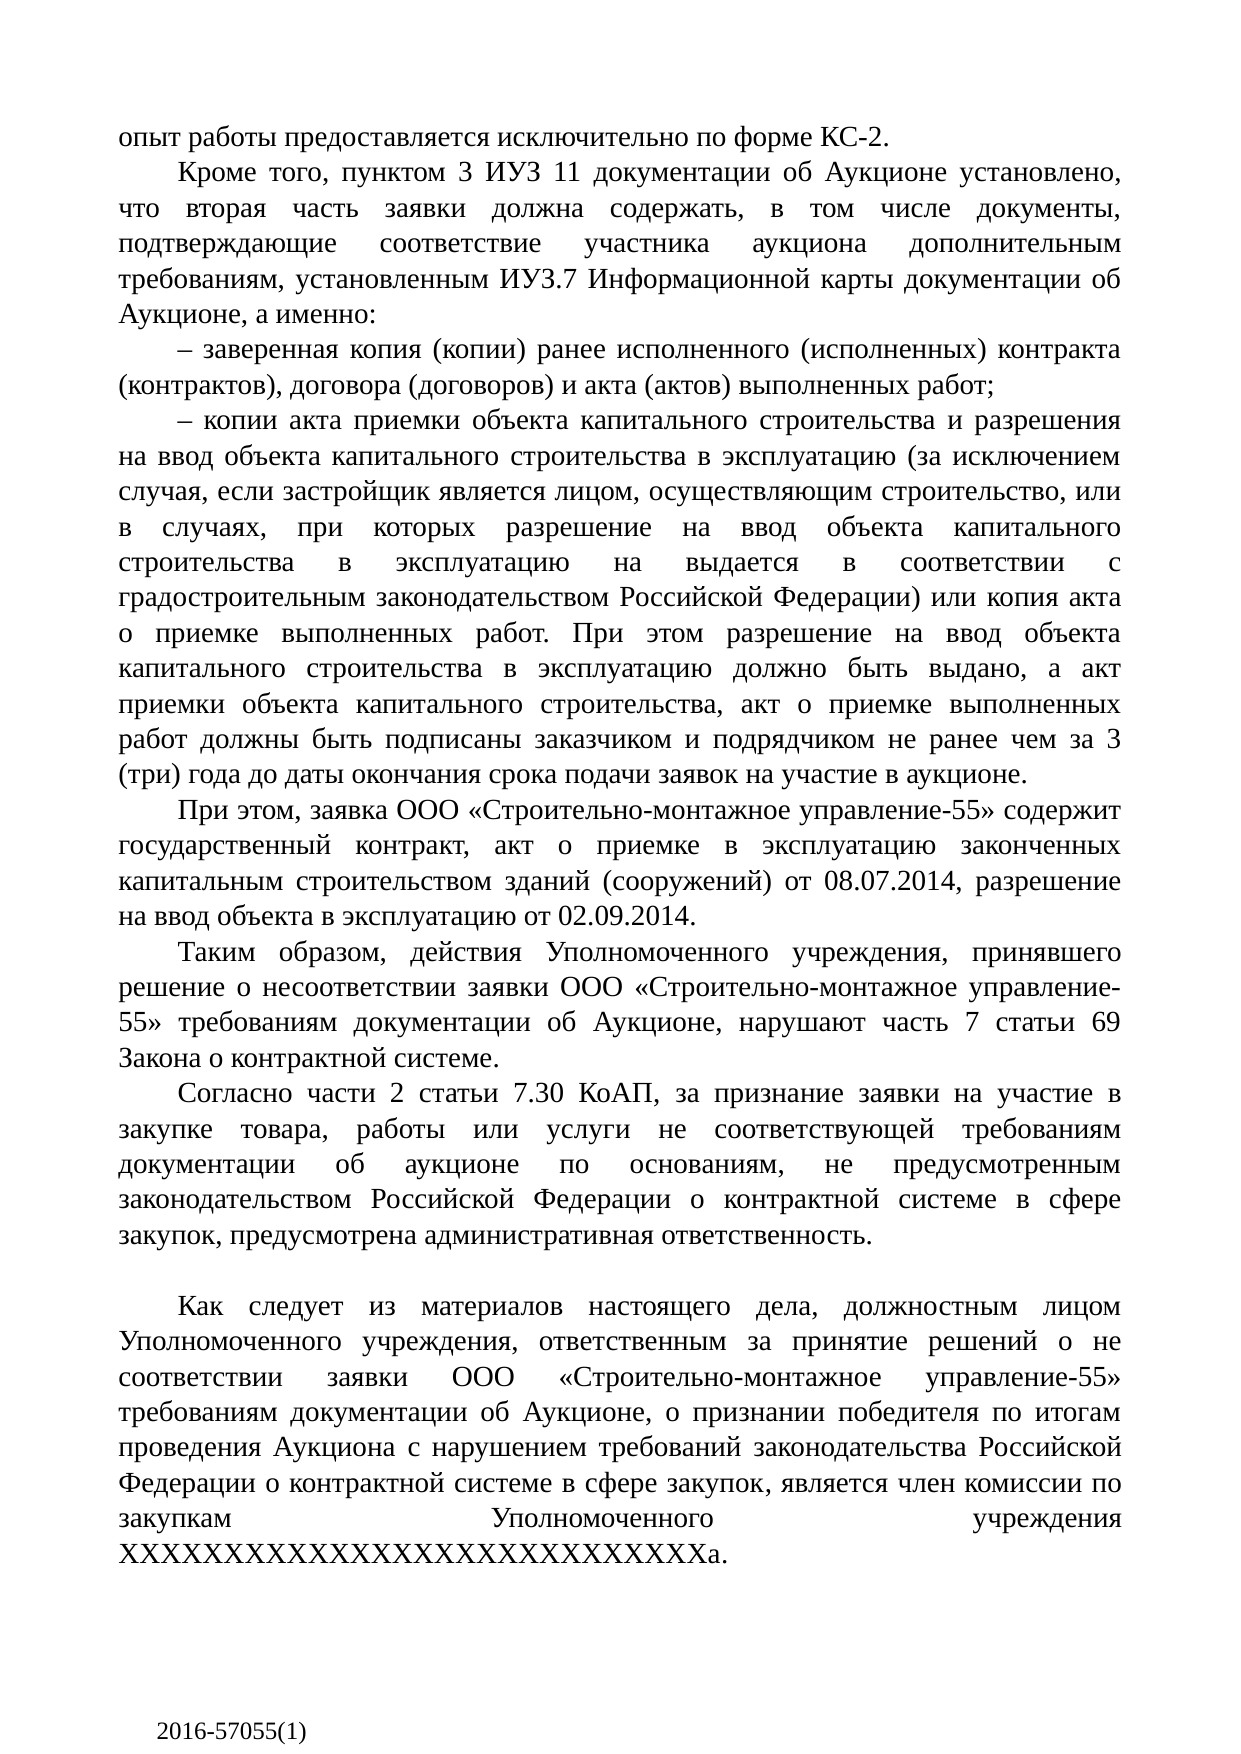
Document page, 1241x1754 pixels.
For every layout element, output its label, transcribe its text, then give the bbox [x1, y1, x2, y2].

text – копии акта приемки объекта капитального строительства и разрешения на ввод объекта капитального строительства в эксплуатацию (за исключением случая, если застройщик является лицом, осуществляющим строительство, или в случаях, при которых разрешение на ввод объекта капитального строительства в эксплуатацию на выдается в соответствии с градостроительным законодательством Российской Федерации) или копия акта о приемке выполненных работ. При этом разрешение на ввод объекта капитального строительства в эксплуатацию должно быть выдано, а акт приемки объекта капитального строительства, акт о приемке выполненных работ должны быть подписаны заказчиком и подрядчиком не ранее чем за 3 (три) года до даты окончания срока подачи заявок на участие в аукционе. [118, 401, 1122, 791]
text Согласно части 2 статьи 7.30 КоАП, за признание заявки на участие в закупке товара, работы или услуги не соответствующей требованиям документации об аукционе по основаниям, не предусмотренным законодательством Российской Федерации о контрактной системе в сфере закупок, предусмотрена административная ответственность. [118, 1074, 1122, 1251]
text Кроме того, пунктом 3 ИУЗ 11 документации об Аукционе установлено, что вторая часть заявки должна содержать, в том числе документы, подтверждающие соответствие участника аукциона дополнительным требованиям, установленным ИУЗ.7 Информационной карты документации об Аукционе, а именно: [118, 153, 1122, 331]
text – заверенная копия (копии) ранее исполненного (исполненных) контракта (контрактов), договора (договоров) и акта (актов) выполненных работ; [118, 331, 1122, 401]
text опыт работы предоставляется исключительно по форме КС-2. [118, 118, 1122, 153]
text При этом, заявка ООО «Строительно-монтажное управление-55» содержит государственный контракт, акт о приемке в эксплуатацию законченных капитальным строительством зданий (сооружений) от 08.07.2014, разрешение на ввод объекта в эксплуатацию от 02.09.2014. [118, 791, 1122, 933]
text Таким образом, действия Уполномоченного учреждения, принявшего решение о несоответствии заявки ООО «Строительно-монтажное управление-55» требованиям документации об Аукционе, нарушают часть 7 статьи 69 Закона о контрактной системе. [118, 933, 1122, 1074]
text Как следует из материалов настоящего дела, должностным лицом Уполномоченного учреждения, ответственным за принятие решений о не соответствии заявки ООО «Строительно-монтажное управление-55» требованиям документации об Аукционе, о признании победителя по итогам проведения Аукциона с нарушением требований законодательства Российской Федерации о контрактной системе в сфере закупок, является член комиссии по закупкам Уполномоченного учреждения XXXXXXXXXXXXXXXXXXXXXXXXXXXXа. [118, 1287, 1122, 1570]
